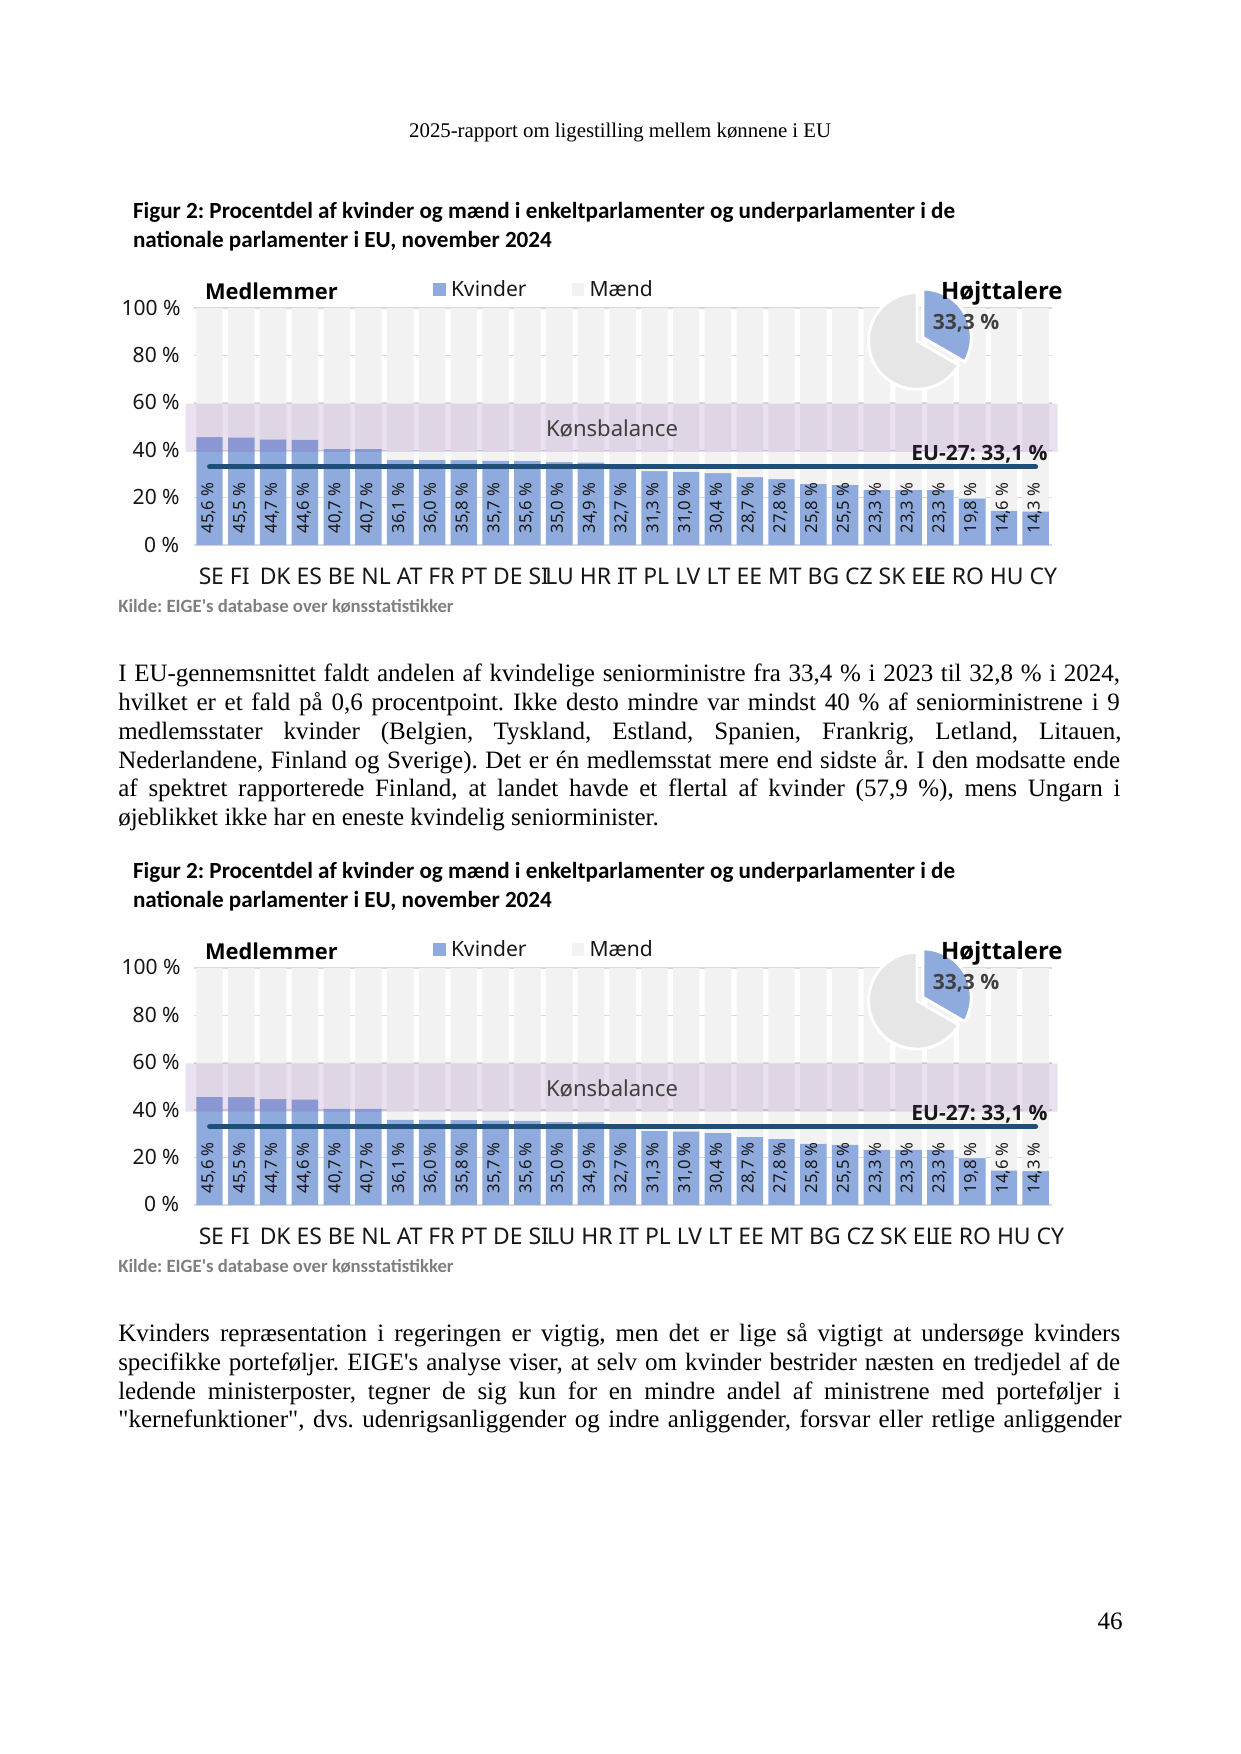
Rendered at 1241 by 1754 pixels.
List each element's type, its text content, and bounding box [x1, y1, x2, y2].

text Kvinders repræsentation i regeringen er vigtig, men det er lige så vigtigt at undersøge kvinders specifikke porteføljer. EIGE's analyse viser, at selv om kvinder bestrider næsten en tredjedel af de ledende ministerposter, tegner de sig kun for en mindre andel af ministrene med porteføljer i "kernefunktioner", dvs. udenrigsanliggender og indre anliggender, forsvar eller retlige anliggender (25,9 %), økonomi (24,3 %) og infrastruktur (32,5 %) og en betydeligt højere andel af ministrene med sociale eller kulturelle porteføljer (48 %). Dette er et mangeårigt mønster, der peger på en fordeling af ministerielle porteføljer, der på en eller anden måde afspejler kønsstereotyper. [118, 1318, 1122, 1433]
text I EU-gennemsnittet faldt andelen af kvindelige seniorministre fra 33,4 % i 2023 til 32,8 % i 2024, hvilket er et fald på 0,6 procentpoint. Ikke desto mindre var mindst 40 % af seniorministrene i 9 medlemsstater kvinder (Belgien, Tyskland, Estland, Spanien, Frankrig, Letland, Litauen, Nederlandene, Finland og Sverige). Det er én medlemsstat mere end sidste år. I den modsatte ende af spektret rapporterede Finland, at landet havde et flertal af kvinder (57,9 %), mens Ungarn i øjeblikket ikke har en eneste kvindelig seniorminister. [118, 658, 1122, 831]
